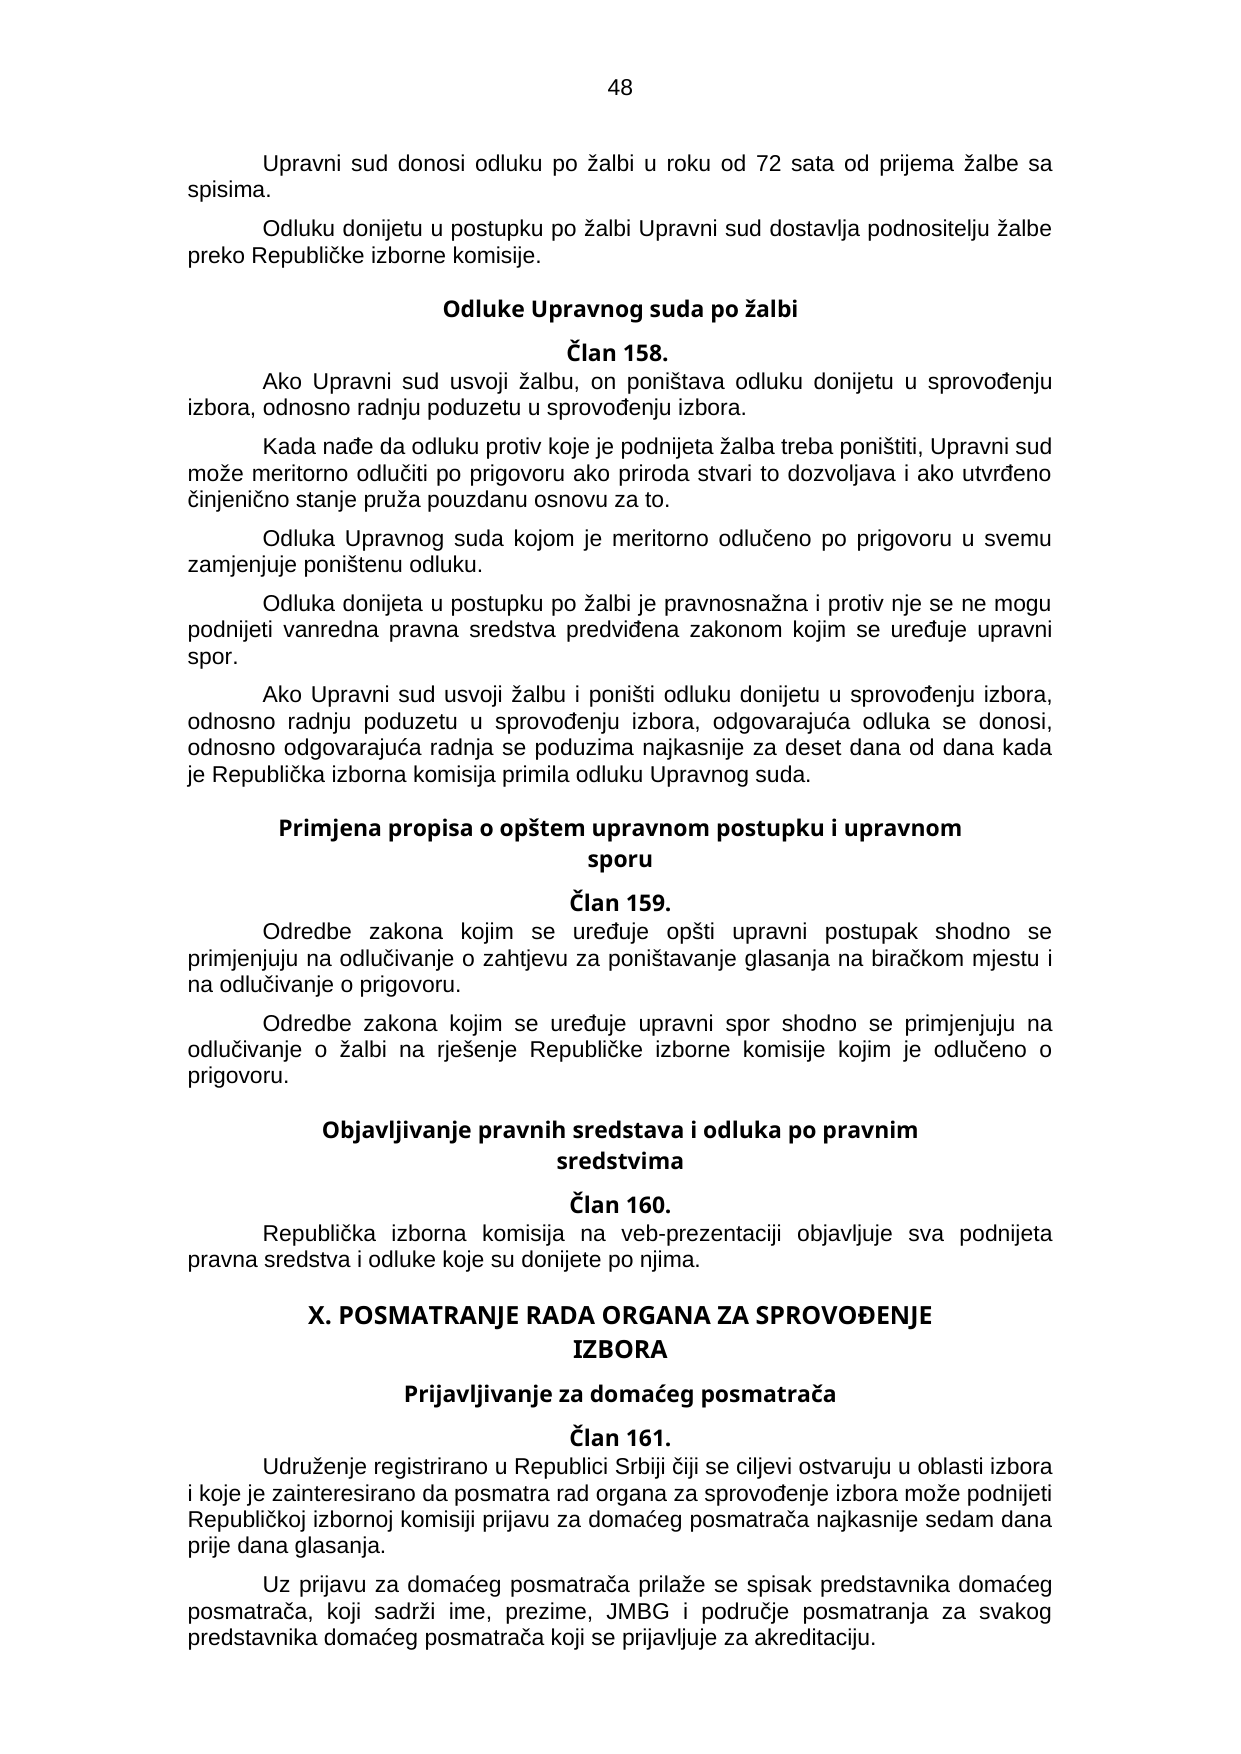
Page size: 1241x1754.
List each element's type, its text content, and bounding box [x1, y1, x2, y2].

text Prijavljivanje za domaćeg posmatrača [262, 1378, 978, 1409]
text Odluke Upravnog suda po žalbi [262, 293, 978, 324]
text Odredbe zakona kojim se uređuje upravni spor shodno se primjenjuju na odlučivanje o žalbi na rješenje Republičke izborne komisije kojim je odlučeno o prigovoru. [187, 1010, 1053, 1089]
text Udruženje registrirano u Republici Srbiji čiji se ciljevi ostvaruju u oblasti izbora i koje je zainteresirano da posmatra rad organa za sprovođenje izbora može podnijeti Republičkoj izbornoj komisiji prijavu za domaćeg posmatrača najkasnije sedam dana prije dana glasanja. [187, 1453, 1053, 1559]
text Kada nađe da odluku protiv koje je podnijeta žalba treba poništiti, Upravni sud može meritorno odlučiti po prigovoru ako priroda stvari to dozvoljava i ako utvrđeno činjenično stanje pruža pouzdanu osnovu za to. [187, 433, 1053, 512]
text X. POSMATRANJE RADA ORGANA ZA SPROVOĐENJE IZBORA [262, 1298, 978, 1366]
text Ako Upravni sud usvoji žalbu i poništi odluku donijetu u sprovođenju izbora, odnosno radnju poduzetu u sprovođenju izbora, odgovarajuća odluka se donosi, odnosno odgovarajuća radnja se poduzima najkasnije za deset dana od dana kada je Republička izborna komisija primila odluku Upravnog suda. [187, 681, 1053, 787]
text Primjena propisa o opštem upravnom postupku i upravnom sporu [262, 812, 978, 874]
text Član 160. [262, 1189, 978, 1220]
text Član 158. [262, 337, 978, 368]
text Uz prijavu za domaćeg posmatrača prilaže se spisak predstavnika domaćeg posmatrača, koji sadrži ime, prezime, JMBG i područje posmatranja za svakog predstavnika domaćeg posmatrača koji se prijavljuje za akreditaciju. [187, 1571, 1053, 1650]
text Član 161. [262, 1422, 978, 1453]
text Objavljivanje pravnih sredstava i odluka po pravnim sredstvima [262, 1114, 978, 1176]
text Ako Upravni sud usvoji žalbu, on poništava odluku donijetu u sprovođenju izbora, odnosno radnju poduzetu u sprovođenju izbora. [187, 368, 1053, 421]
text Odluka donijeta u postupku po žalbi je pravnosnažna i protiv nje se ne mogu podnijeti vanredna pravna sredstva predviđena zakonom kojim se uređuje upravni spor. [187, 590, 1053, 669]
text Upravni sud donosi odluku po žalbi u roku od 72 sata od prijema žalbe sa spisima. [187, 150, 1053, 203]
text Član 159. [262, 887, 978, 918]
text Republička izborna komisija na veb-prezentaciji objavljuje sva podnijeta pravna sredstva i odluke koje su donijete po njima. [187, 1220, 1053, 1273]
text Odluku donijetu u postupku po žalbi Upravni sud dostavlja podnositelju žalbe preko Republičke izborne komisije. [187, 215, 1053, 268]
text Odredbe zakona kojim se uređuje opšti upravni postupak shodno se primjenjuju na odlučivanje o zahtjevu za poništavanje glasanja na biračkom mjestu i na odlučivanje o prigovoru. [187, 918, 1053, 997]
text Odluka Upravnog suda kojom je meritorno odlučeno po prigovoru u svemu zamjenjuje poništenu odluku. [187, 525, 1053, 577]
